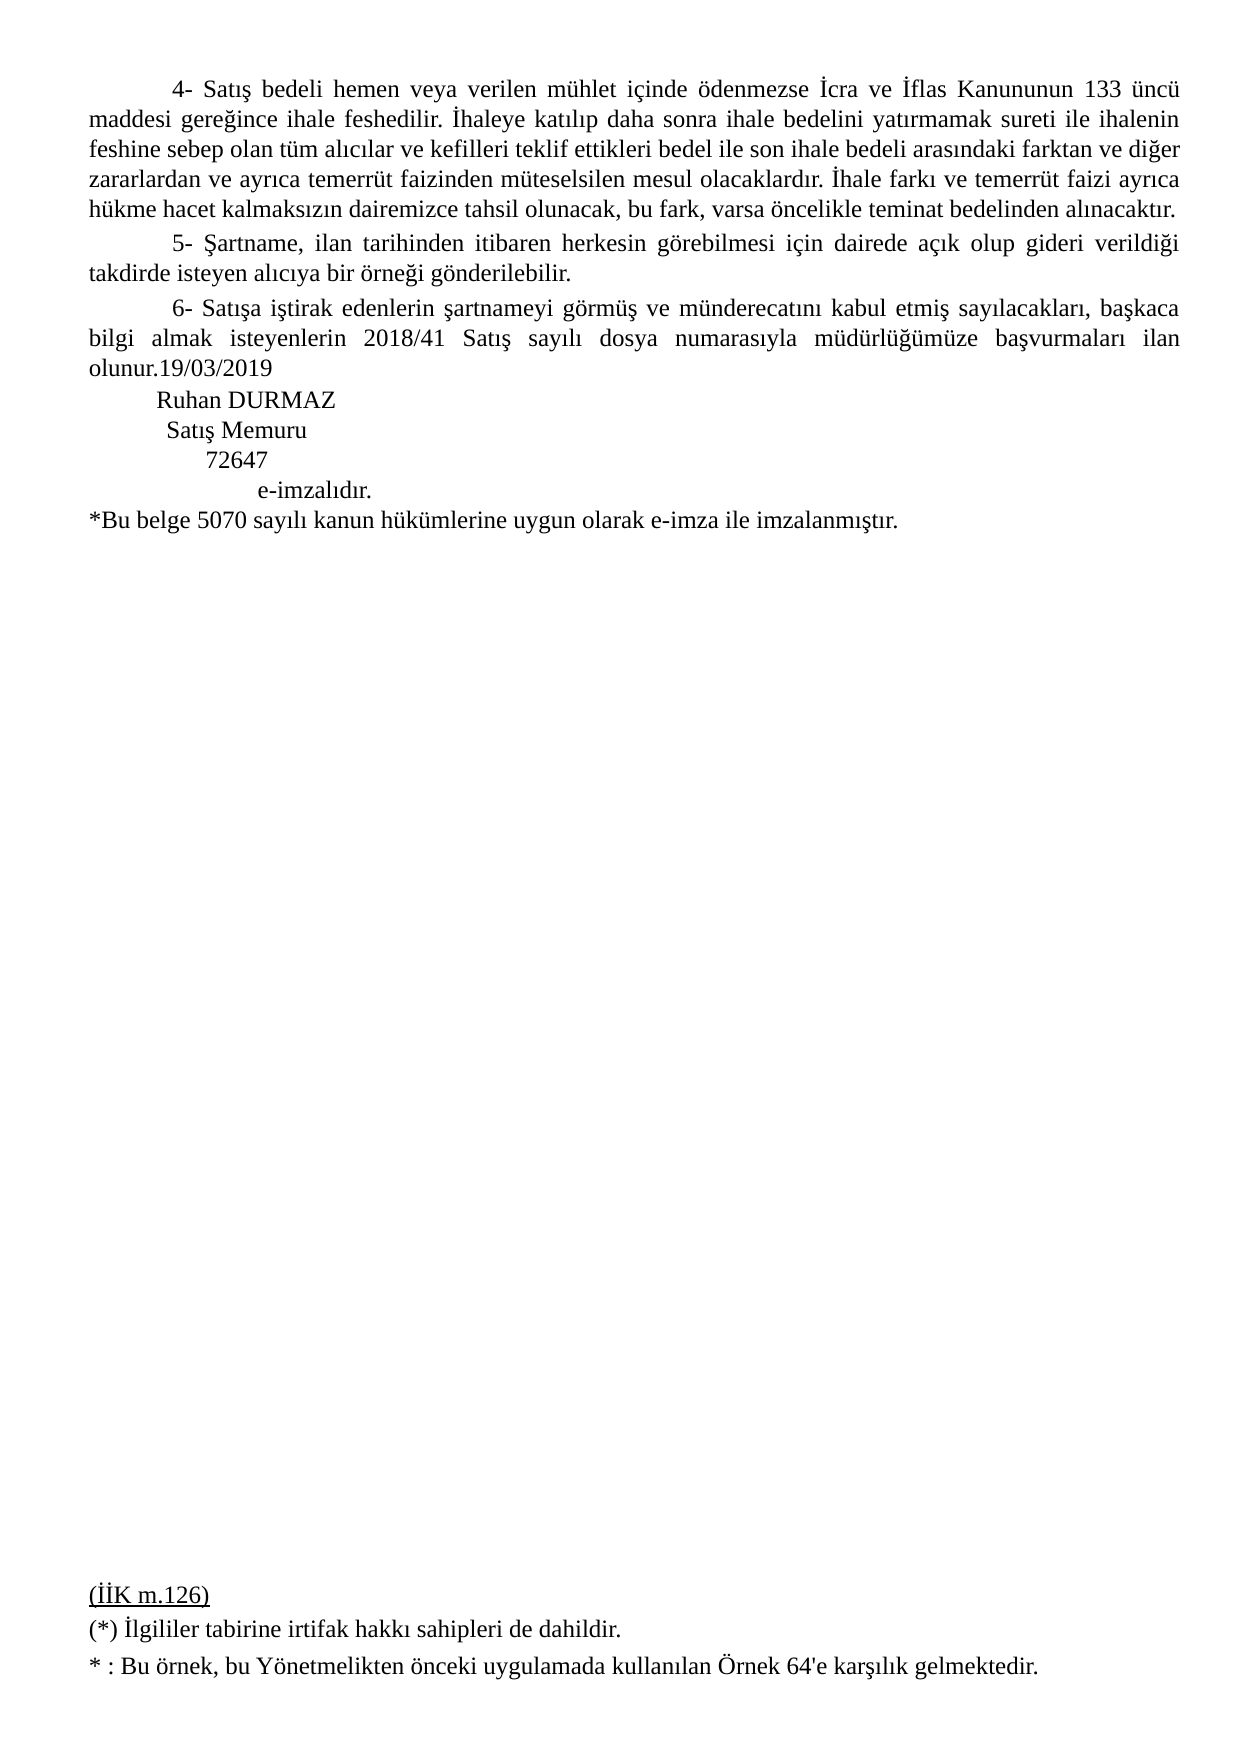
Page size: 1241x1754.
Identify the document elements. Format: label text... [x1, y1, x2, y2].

text 4- Satış bedeli hemen veya verilen mühlet içinde ödenmezse İcra ve İflas Kanununun 133 üncü maddesi gereğince ihale feshedilir. İhaleye katılıp daha sonra ihale bedelini yatırmamak sureti ile ihalenin feshine sebep olan tüm alıcılar ve kefilleri teklif ettikleri bedel ile son ihale bedeli arasındaki farktan ve diğer zararlardan ve ayrıca temerrüt faizinden müteselsilen mesul olacaklardır. İhale farkı ve temerrüt faizi ayrıca hükme hacet kalmaksızın dairemizce tahsil olunacak, bu fark, varsa öncelikle teminat bedelinden alınacaktır. [88, 74, 1181, 224]
table_header Ruhan DURMAZ Satış Memuru 72647 e-imzalıdır. [94, 384, 375, 504]
text 6- Satışa iştirak edenlerin şartnameyi görmüş ve münderecatını kabul etmiş sayılacakları, başkaca bilgi almak isteyenlerin 2018/41 Satış sayılı dosya numarasıyla müdürlüğümüze başvurmaları ilan olunur.19/03/2019 [88, 292, 1181, 382]
text *Bu belge 5070 sayılı kanun hükümlerine uygun olarak e-imza ile imzalanmıştır. [88, 504, 1181, 534]
text 5- Şartname, ilan tarihinden itibaren herkesin görebilmesi için dairede açık olup gideri verildiği takdirde isteyen alıcıya bir örneği gönderilebilir. [88, 228, 1181, 288]
